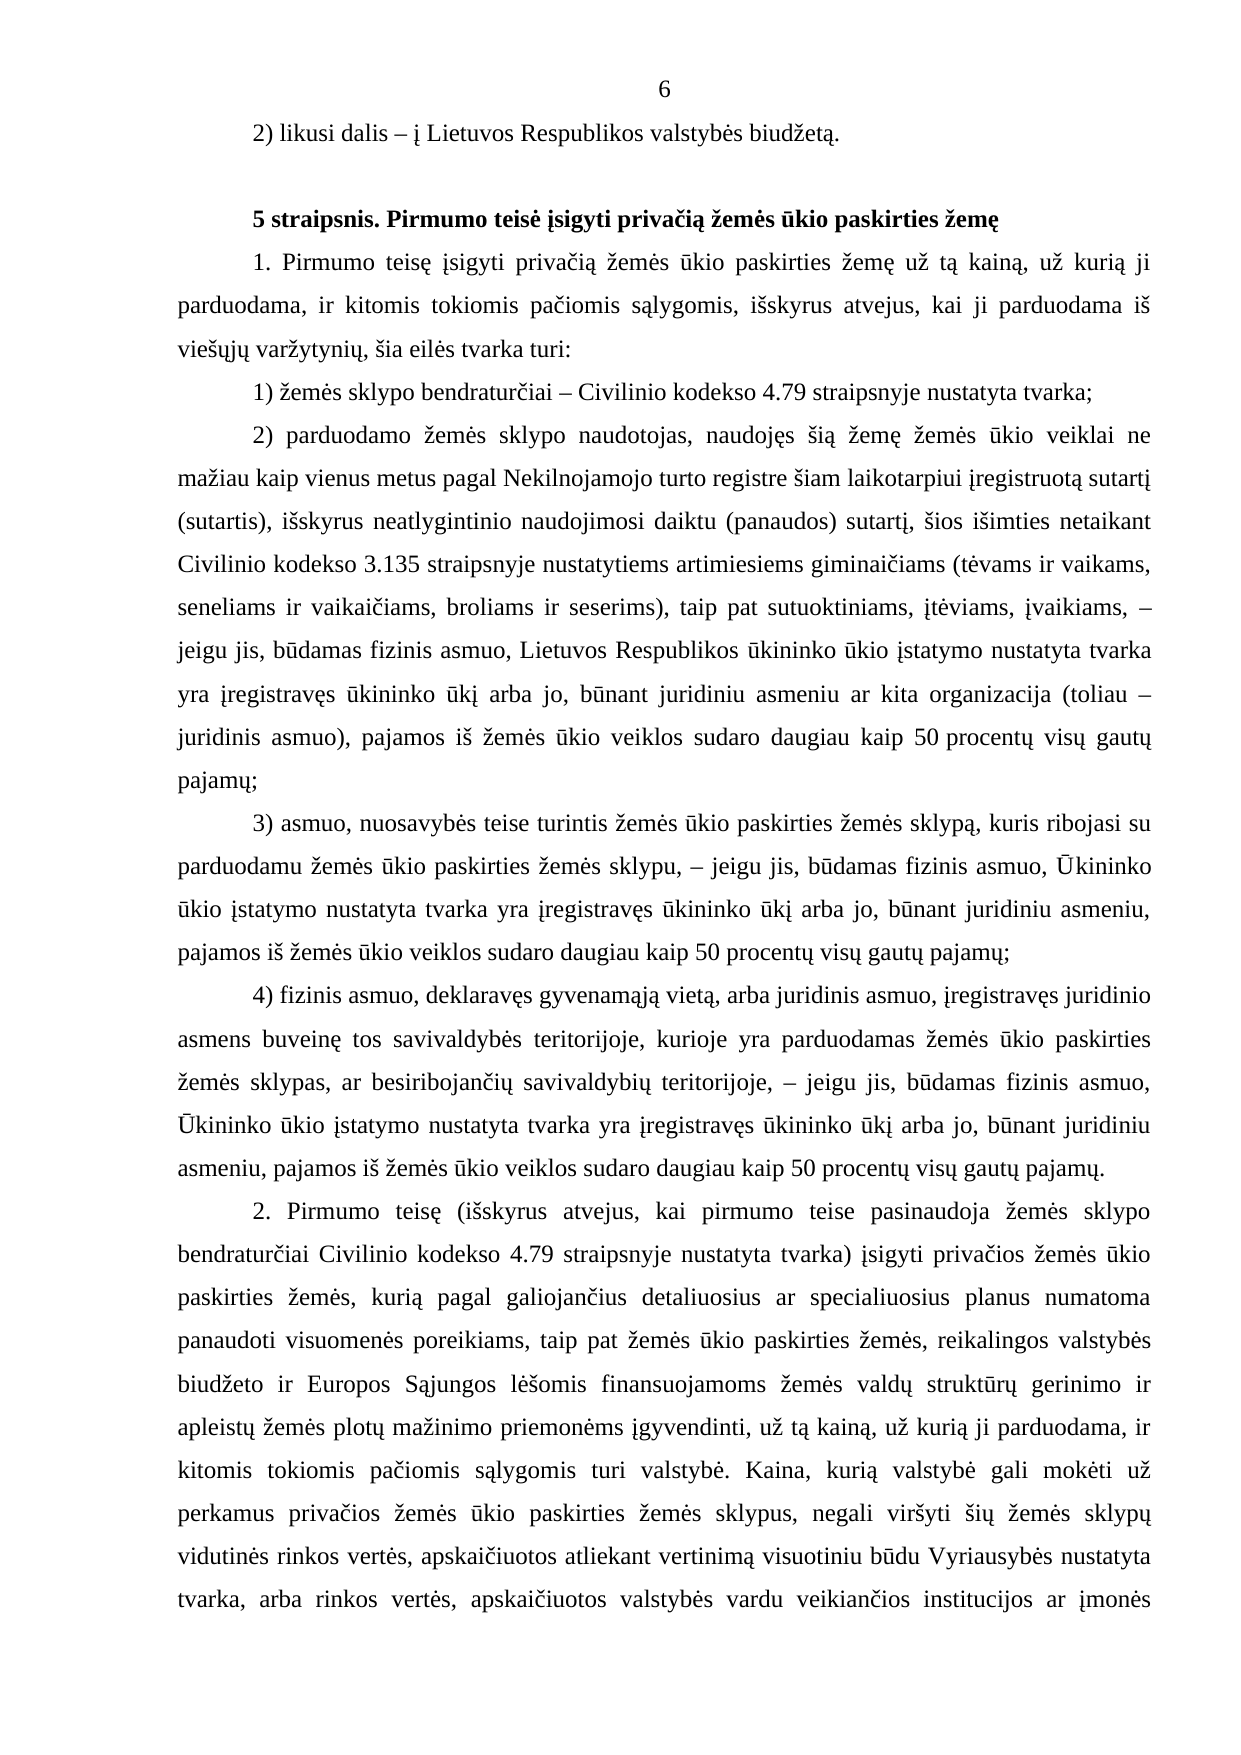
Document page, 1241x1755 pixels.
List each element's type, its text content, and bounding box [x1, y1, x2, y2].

text 2) parduodamo žemės sklypo naudotojas, naudojęs šią žemę žemės ūkio veiklai ne mažiau kaip vienus metus pagal Nekilnojamojo turto registre šiam laikotarpiui įregistruotą sutartį (sutartis), išskyrus neatlygintinio naudojimosi daiktu (panaudos) sutartį, šios išimties netaikant Civilinio kodekso 3.135 straipsnyje nustatytiems artimiesiems giminaičiams (tėvams ir vaikams, seneliams ir vaikaičiams, broliams ir seserims), taip pat sutuoktiniams, įtėviams, įvaikiams, – jeigu jis, būdamas fizinis asmuo, Lietuvos Respublikos ūkininko ūkio įstatymo nustatyta tvarka yra įregistravęs ūkininko ūkį arba jo, būnant juridiniu asmeniu ar kita organizacija (toliau – juridinis asmuo), pajamos iš žemės ūkio veiklos sudaro daugiau kaip 50 procentų visų gautų pajamų; [177, 420, 1152, 794]
text 2) likusi dalis – į Lietuvos Respublikos valstybės biudžetą. [177, 118, 1152, 147]
text 4) fizinis asmuo, deklaravęs gyvenamąją vietą, arba juridinis asmuo, įregistravęs juridinio asmens buveinę tos savivaldybės teritorijoje, kurioje yra parduodamas žemės ūkio paskirties žemės sklypas, ar besiribojančių savivaldybių teritorijoje, – jeigu jis, būdamas fizinis asmuo, Ūkininko ūkio įstatymo nustatyta tvarka yra įregistravęs ūkininko ūkį arba jo, būnant juridiniu asmeniu, pajamos iš žemės ūkio veiklos sudaro daugiau kaip 50 procentų visų gautų pajamų. [177, 981, 1152, 1182]
text 5 straipsnis. Pirmumo teisė įsigyti privačią žemės ūkio paskirties žemę [177, 204, 1152, 233]
text 1. Pirmumo teisę įsigyti privačią žemės ūkio paskirties žemę už tą kainą, už kurią ji parduodama, ir kitomis tokiomis pačiomis sąlygomis, išskyrus atvejus, kai ji parduodama iš viešųjų varžytynių, šia eilės tvarka turi: [177, 247, 1152, 362]
text 1) žemės sklypo bendraturčiai – Civilinio kodekso 4.79 straipsnyje nustatyta tvarka; [177, 377, 1152, 406]
text 2. Pirmumo teisę (išskyrus atvejus, kai pirmumo teise pasinaudoja žemės sklypo bendraturčiai Civilinio kodekso 4.79 straipsnyje nustatyta tvarka) įsigyti privačios žemės ūkio paskirties žemės, kurią pagal galiojančius detaliuosius ar specialiuosius planus numatoma panaudoti visuomenės poreikiams, taip pat žemės ūkio paskirties žemės, reikalingos valstybės biudžeto ir Europos Sąjungos lėšomis finansuojamoms žemės valdų struktūrų gerinimo ir apleistų žemės plotų mažinimo priemonėms įgyvendinti, už tą kainą, už kurią ji parduodama, ir kitomis tokiomis pačiomis sąlygomis turi valstybė. Kaina, kurią valstybė gali mokėti už perkamus privačios žemės ūkio paskirties žemės sklypus, negali viršyti šių žemės sklypų vidutinės rinkos vertės, apskaičiuotos atliekant vertinimą visuotiniu būdu Vyriausybės nustatyta tvarka, arba rinkos vertės, apskaičiuotos valstybės vardu veikiančios institucijos ar įmonės [177, 1196, 1152, 1613]
text 3) asmuo, nuosavybės teise turintis žemės ūkio paskirties žemės sklypą, kuris ribojasi su parduodamu žemės ūkio paskirties žemės sklypu, – jeigu jis, būdamas fizinis asmuo, Ūkininko ūkio įstatymo nustatyta tvarka yra įregistravęs ūkininko ūkį arba jo, būnant juridiniu asmeniu, pajamos iš žemės ūkio veiklos sudaro daugiau kaip 50 procentų visų gautų pajamų; [177, 808, 1152, 966]
